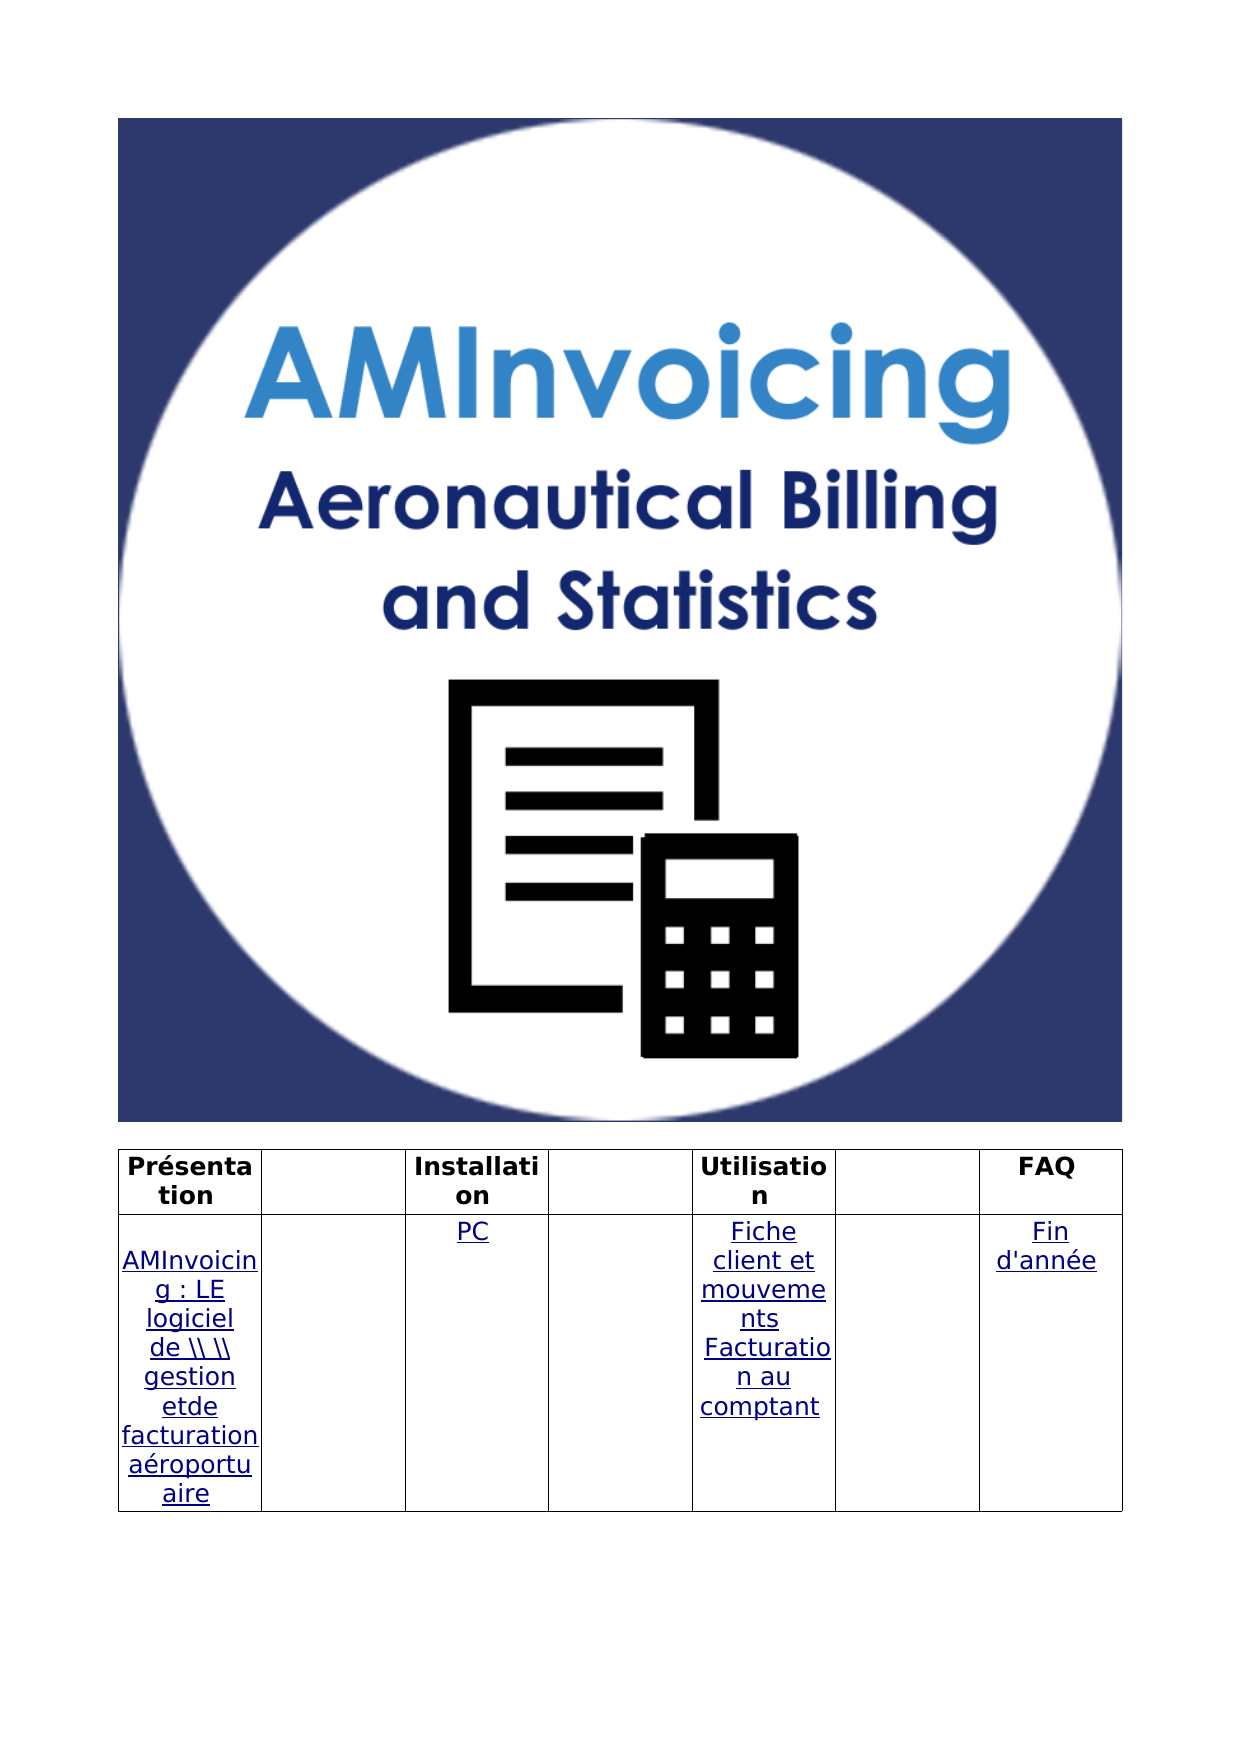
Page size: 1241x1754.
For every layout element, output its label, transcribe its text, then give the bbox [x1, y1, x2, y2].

table_header [262, 1150, 405, 1214]
table_header [549, 1150, 692, 1214]
table_header Utilisation [693, 1150, 835, 1214]
table_cell [836, 1215, 979, 1511]
table_header Présentation [119, 1150, 261, 1214]
table_header [836, 1150, 979, 1214]
table_cell Fin d'année [980, 1215, 1122, 1511]
picture [118, 118, 1123, 1122]
table_cell Fiche client et mouvements Facturation au comptant [693, 1215, 835, 1511]
table_cell PC [406, 1215, 548, 1511]
table_cell [262, 1215, 405, 1511]
table_cell [549, 1215, 692, 1511]
table_header FAQ [980, 1150, 1122, 1214]
table_cell AMInvoicing : LE logiciel de \\ \\ gestion etde facturation aéroportuaire [119, 1215, 261, 1511]
table_header Installation [406, 1150, 548, 1214]
